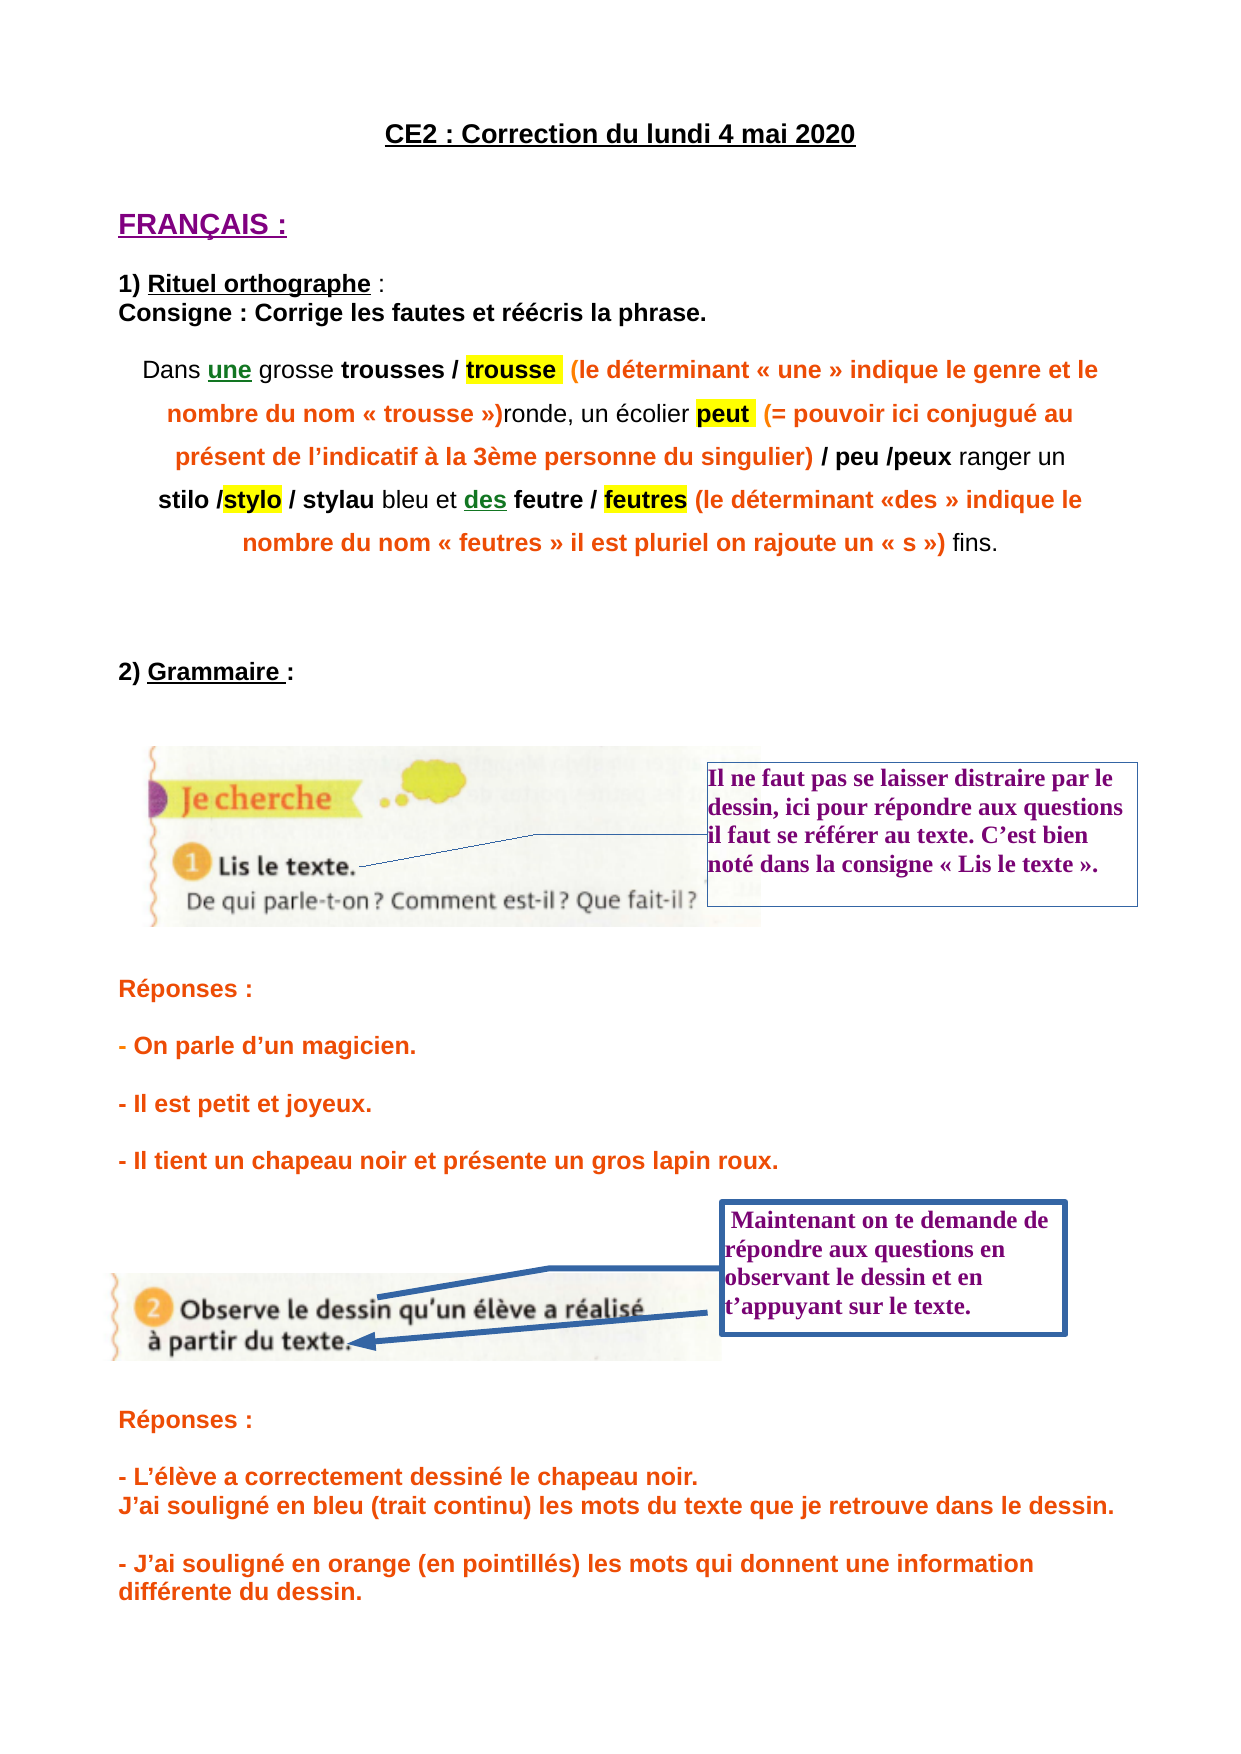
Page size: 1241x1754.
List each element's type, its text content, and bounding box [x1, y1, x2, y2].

text Consigne : Corrige les fautes et réécris la phrase. [118, 298, 1122, 327]
text J’ai souligné en bleu (trait continu) les mots du texte que je retrouve dans le dessin. [118, 1491, 1122, 1520]
text Réponses : [118, 1405, 1122, 1433]
text - J’ai souligné en orange (en pointillés) les mots qui donnent une information différente du dessin. [118, 1548, 1122, 1606]
text FRANÇAIS : [118, 207, 1122, 240]
text - Il est petit et joyeux. [118, 1088, 1122, 1117]
text Réponses : [118, 973, 1122, 1002]
text - On parle d’un magicien. [118, 1031, 1122, 1060]
text - Il tient un chapeau noir et présente un gros lapin roux. [118, 1146, 1122, 1175]
picture [132, 746, 544, 927]
text 2) Grammaire : [118, 657, 1122, 686]
picture [93, 1273, 505, 1361]
text - L’élève a correctement dessiné le chapeau noir. [118, 1462, 1122, 1491]
text CE2 : Correction du lundi 4 mai 2020 [118, 118, 1122, 149]
text 1) Rituel orthographe : [118, 269, 1122, 298]
text Dans une grosse trousses / trousse (le déterminant « une » indique le genre et le nombre du nom « trousse »)ronde, un écolier peut (= pouvoir ici conjugué au présent de l’indicatif à la 3ème personne du singulier) / peu /peux ranger un stilo /stylo / stylau bleu et des feutre / feutres (le déterminant «des » indique le nombre du nom « feutres » il est pluriel on rajoute un « s ») fins. [118, 355, 1122, 557]
